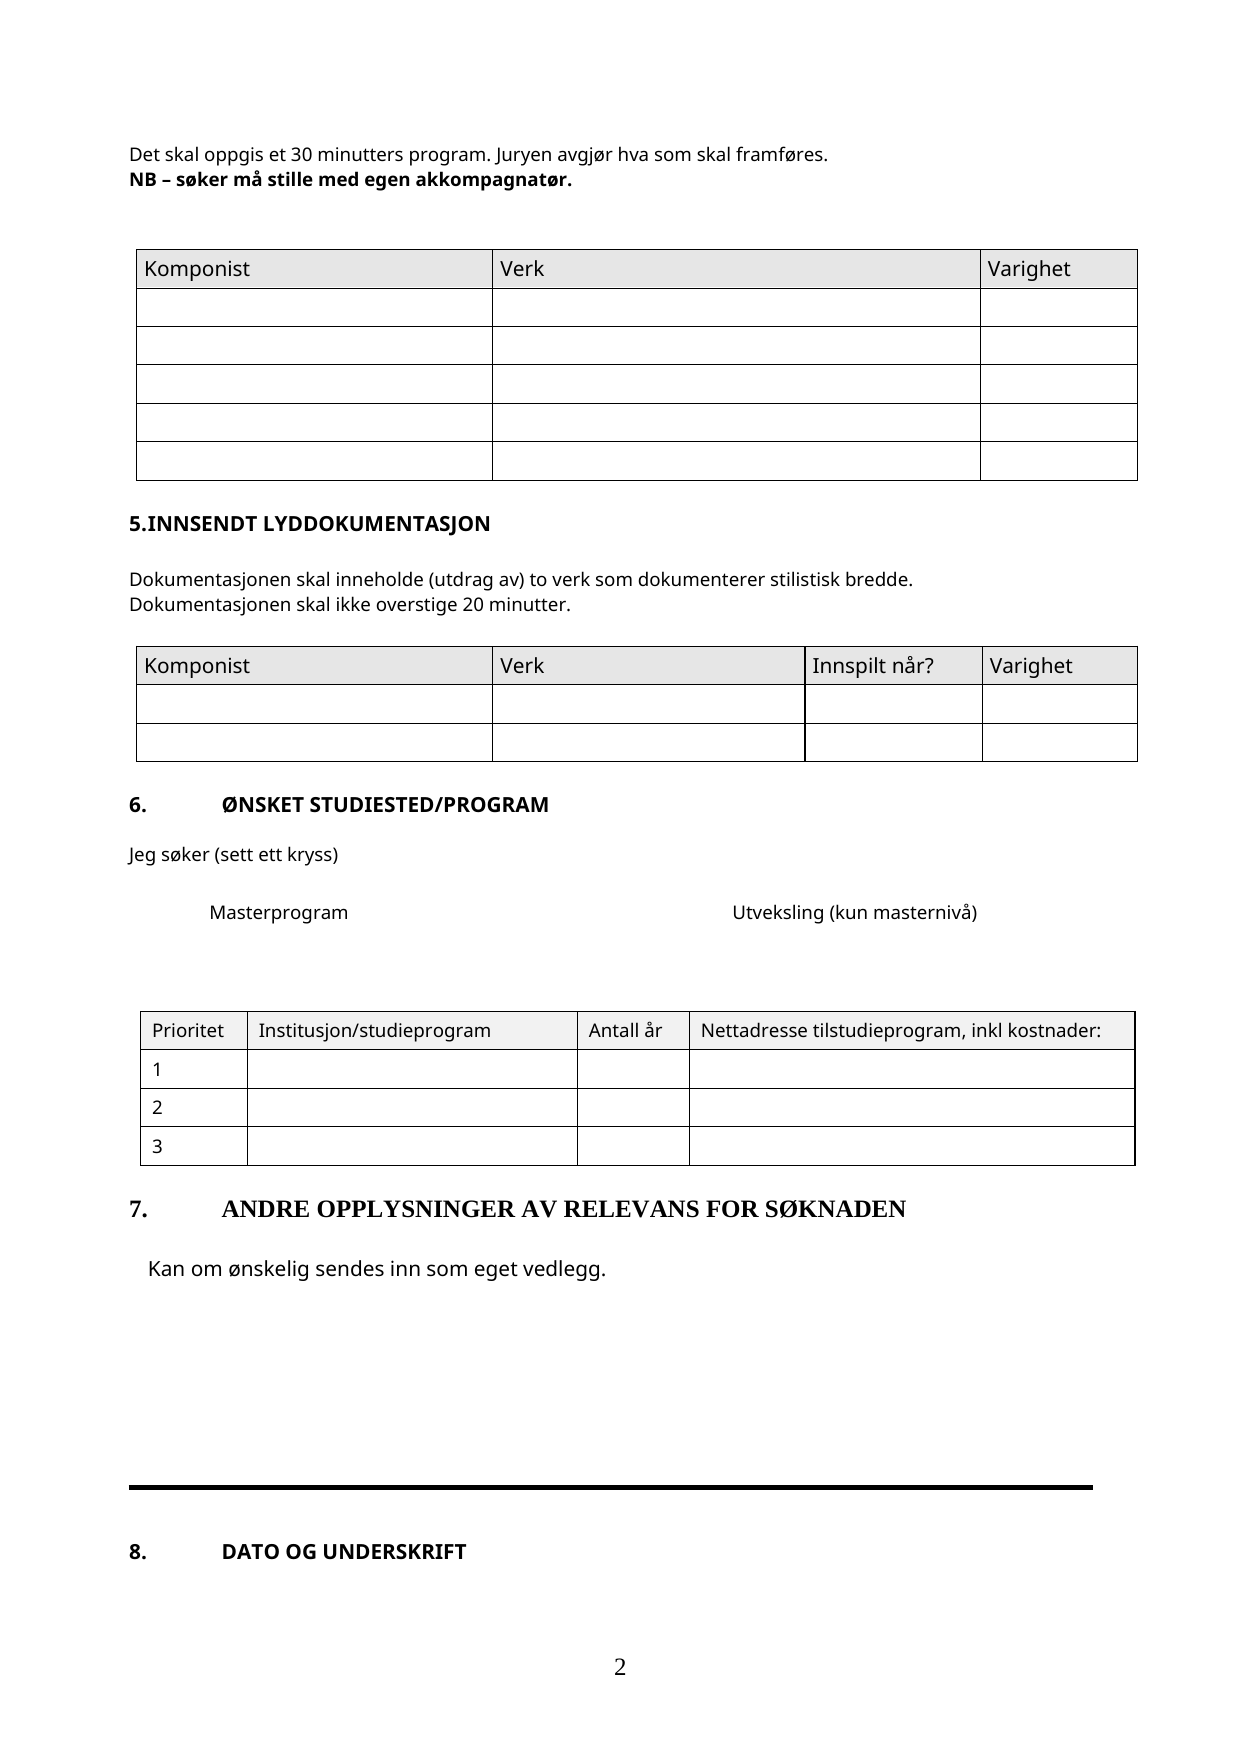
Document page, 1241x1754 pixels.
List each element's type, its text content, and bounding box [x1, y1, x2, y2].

table_cell 3 [141, 1127, 247, 1164]
table_cell [248, 1050, 577, 1088]
table_header [567, 893, 665, 931]
table_header Verk [493, 647, 804, 684]
text NB – søker må stille med egen akkompagnatør. [129, 166, 1235, 192]
text 6. ØNSKET STUDIESTED/PROGRAM [129, 790, 1235, 819]
table_cell [248, 1127, 577, 1164]
table_cell [137, 724, 492, 761]
table_cell [578, 1050, 689, 1088]
table_header Institusjon/studieprogram [248, 1012, 577, 1049]
table_cell [981, 404, 1137, 441]
text Dokumentasjonen skal inneholde (utdrag av) to verk som dokumenterer stilistisk bredde. [129, 566, 1235, 592]
table_cell [493, 365, 980, 403]
table_header Varighet [981, 250, 1137, 287]
table_cell [983, 685, 1137, 722]
table_cell [137, 289, 492, 326]
table_cell [806, 685, 982, 722]
table_cell [137, 442, 492, 480]
table_header Masterprogram [198, 893, 567, 931]
table_header Prioritet [141, 1012, 247, 1049]
text Dokumentasjonen skal ikke overstige 20 minutter. [129, 592, 1235, 617]
table_cell [578, 1127, 689, 1164]
table_cell [137, 685, 492, 722]
text 7. ANDRE OPPLYSNINGER AV RELEVANS FOR SØKNADEN [129, 1194, 1235, 1223]
text Det skal oppgis et 30 minutters program. Juryen avgjør hva som skal framføres. [129, 141, 1235, 166]
table_header Utveksling (kun masternivå) [721, 893, 1085, 931]
table_cell [981, 442, 1137, 480]
table_cell [981, 365, 1137, 403]
table_cell [690, 1089, 1134, 1126]
table_cell [690, 1127, 1134, 1164]
table_cell [137, 327, 492, 364]
table_cell [493, 442, 980, 480]
text Jeg søker (sett ett kryss) [129, 841, 1235, 867]
table_cell [981, 327, 1137, 364]
table_header [140, 893, 198, 931]
table_header Antall år [578, 1012, 689, 1049]
table_cell [493, 327, 980, 364]
table_cell 2 [141, 1089, 247, 1126]
table_header [665, 893, 721, 931]
table_cell [493, 685, 804, 722]
text 5. INNSENDT LYDDOKUMENTASJON [129, 509, 1235, 538]
table_cell [578, 1089, 689, 1126]
table_cell [137, 404, 492, 441]
table_header Komponist [137, 647, 492, 684]
table_cell [493, 289, 980, 326]
table_cell [806, 724, 982, 761]
table_header Komponist [137, 250, 492, 287]
table_cell 1 [141, 1050, 247, 1088]
table_cell [981, 289, 1137, 326]
table_header Nettadresse tilstudieprogram, inkl kostnader: [690, 1012, 1134, 1049]
table_cell [493, 724, 804, 761]
table_header Innspilt når? [806, 647, 982, 684]
table_cell [248, 1089, 577, 1126]
table_cell [493, 404, 980, 441]
table_header Varighet [983, 647, 1137, 684]
table_cell [983, 724, 1137, 761]
text Kan om ønskelig sendes inn som eget vedlegg. [145, 1251, 1096, 1283]
table_cell [137, 365, 492, 403]
table_header Verk [493, 250, 980, 287]
table_cell [690, 1050, 1134, 1088]
text 8. DATO OG UNDERSKRIFT [129, 1513, 1093, 1565]
